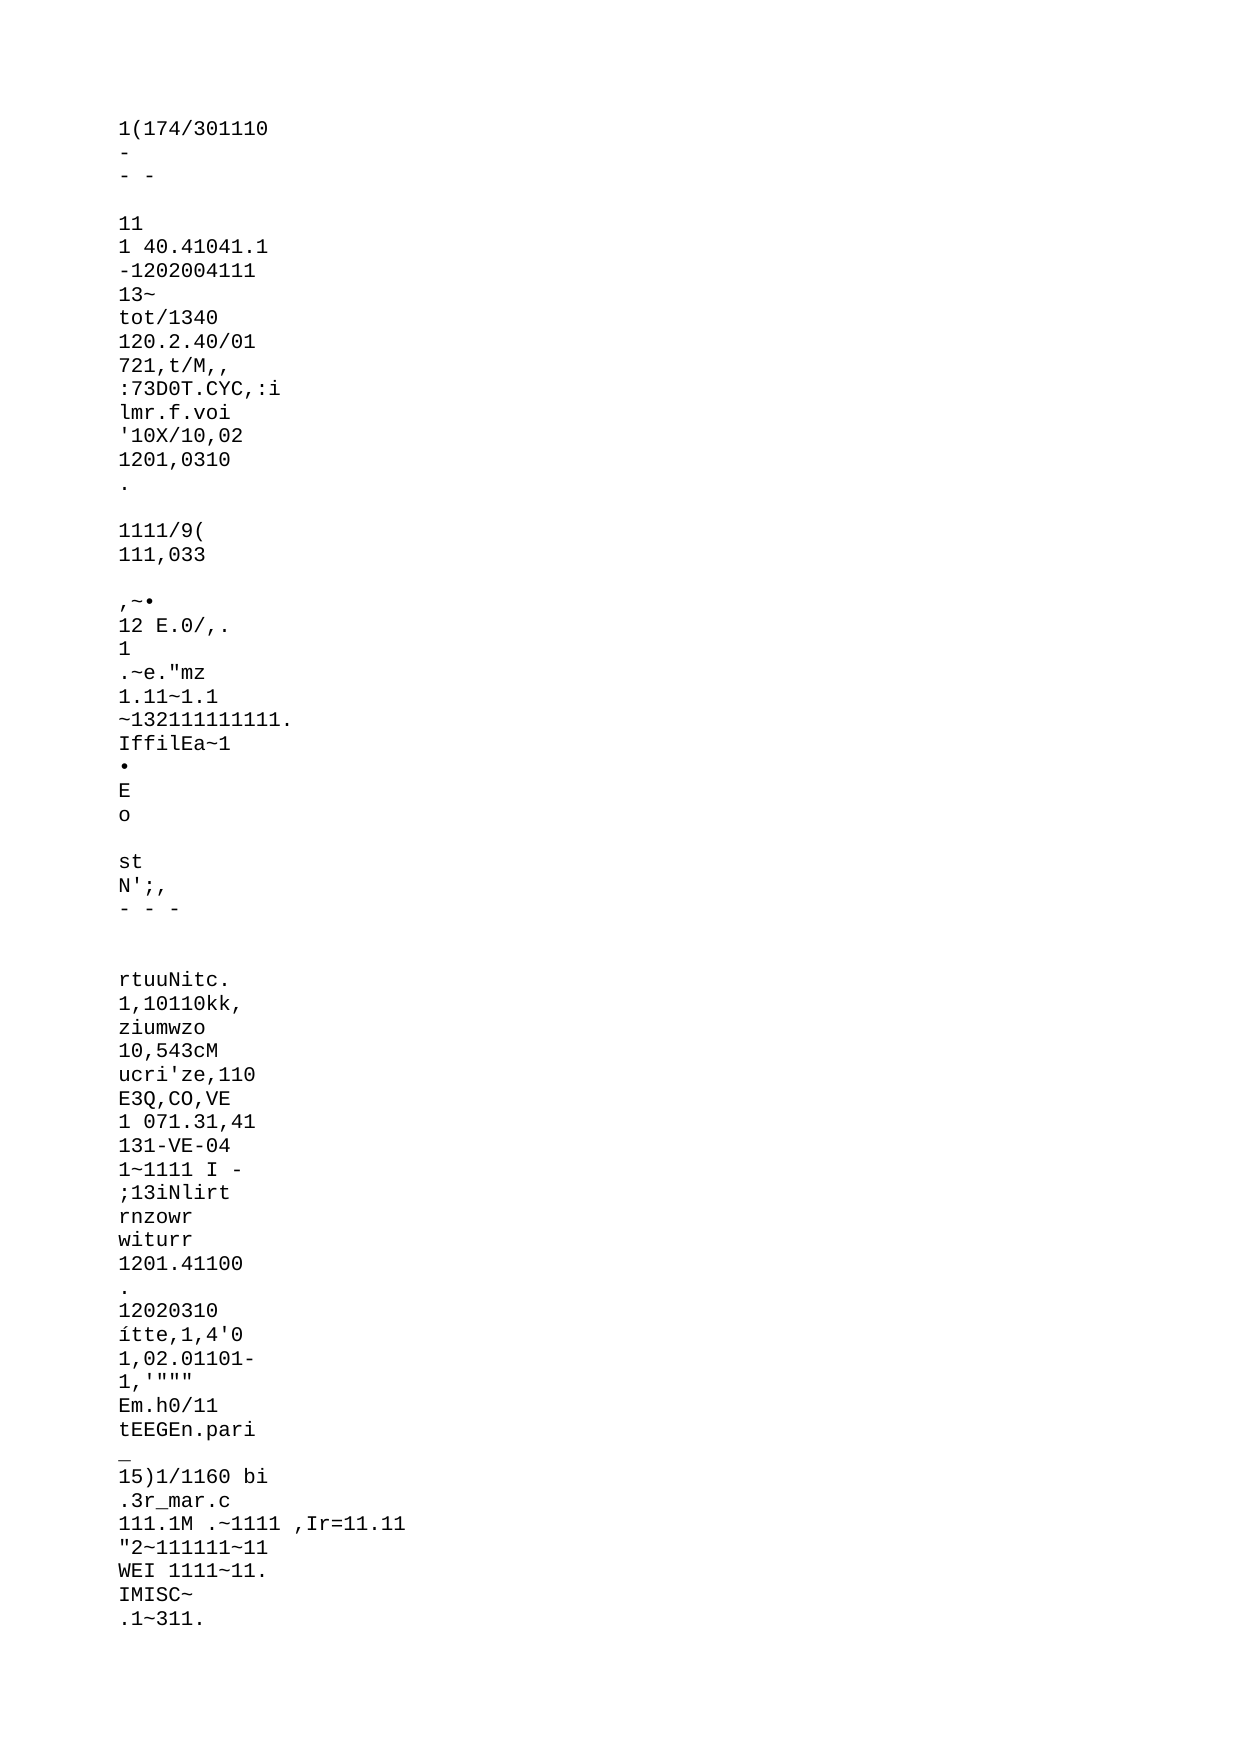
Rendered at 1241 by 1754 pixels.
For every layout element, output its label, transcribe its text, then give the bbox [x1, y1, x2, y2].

text 1201,0310 [118, 449, 1122, 473]
text 1,10110kk, [118, 993, 1122, 1017]
text ziumwzo [118, 1017, 1122, 1040]
text st [118, 851, 1122, 875]
text tot/1340 [118, 307, 1122, 331]
text "2~111111~11 [118, 1537, 1122, 1561]
text 13~ [118, 284, 1122, 307]
text ~132111111111. [118, 709, 1122, 733]
text 131-VE-04 [118, 1135, 1122, 1158]
text -1202004111 [118, 260, 1122, 284]
text 1201.41100 [118, 1253, 1122, 1277]
text 111.1M .~1111 ,Ir=11.11 [118, 1513, 1122, 1537]
text 1,02.01101- [118, 1348, 1122, 1371]
text tEEGEn.pari [118, 1419, 1122, 1442]
text 1(174/301110 [118, 118, 1122, 142]
text E3Q,CO,VE [118, 1088, 1122, 1111]
text _ [118, 1442, 1122, 1466]
text IffilEa~1 [118, 733, 1122, 757]
text .1~311. [118, 1608, 1122, 1631]
text 1 40.41041.1 [118, 236, 1122, 260]
text 1 [118, 638, 1122, 662]
text rtuuNitc. [118, 969, 1122, 993]
text .~e."mz [118, 662, 1122, 686]
text witurr [118, 1229, 1122, 1253]
text - - [118, 165, 1122, 189]
text • [118, 757, 1122, 780]
text ítte,1,4'0 [118, 1324, 1122, 1348]
text 1.11~1.1 [118, 686, 1122, 709]
text 120.2.40/01 [118, 331, 1122, 354]
text WEI 1111~11. [118, 1561, 1122, 1584]
text E [118, 780, 1122, 804]
text .3r_mar.c [118, 1489, 1122, 1513]
text 1~1111 I - [118, 1158, 1122, 1182]
text ;13iNlirt [118, 1182, 1122, 1206]
text IMISC~ [118, 1584, 1122, 1608]
text Em.h0/11 [118, 1395, 1122, 1419]
text 721,t/M,, [118, 354, 1122, 378]
text rnzowr [118, 1206, 1122, 1229]
text 12020310 [118, 1300, 1122, 1324]
text 11 [118, 213, 1122, 236]
text o [118, 804, 1122, 827]
text '10X/10,02 [118, 426, 1122, 449]
text ucri'ze,110 [118, 1064, 1122, 1088]
text 1 071.31,41 [118, 1111, 1122, 1135]
text ,~• [118, 591, 1122, 615]
text - [118, 142, 1122, 165]
text 111,033 [118, 544, 1122, 567]
text 10,543cM [118, 1040, 1122, 1064]
text 1,'""" [118, 1371, 1122, 1395]
text N';, [118, 875, 1122, 898]
text 15)1/1160 bi [118, 1466, 1122, 1489]
text 12 E.0/,. [118, 615, 1122, 638]
text :73D0T.CYC,:i [118, 378, 1122, 402]
text 1111/9( [118, 520, 1122, 544]
text lmr.f.voi [118, 402, 1122, 426]
text . [118, 1277, 1122, 1300]
text . [118, 473, 1122, 496]
text - - - [118, 898, 1122, 922]
